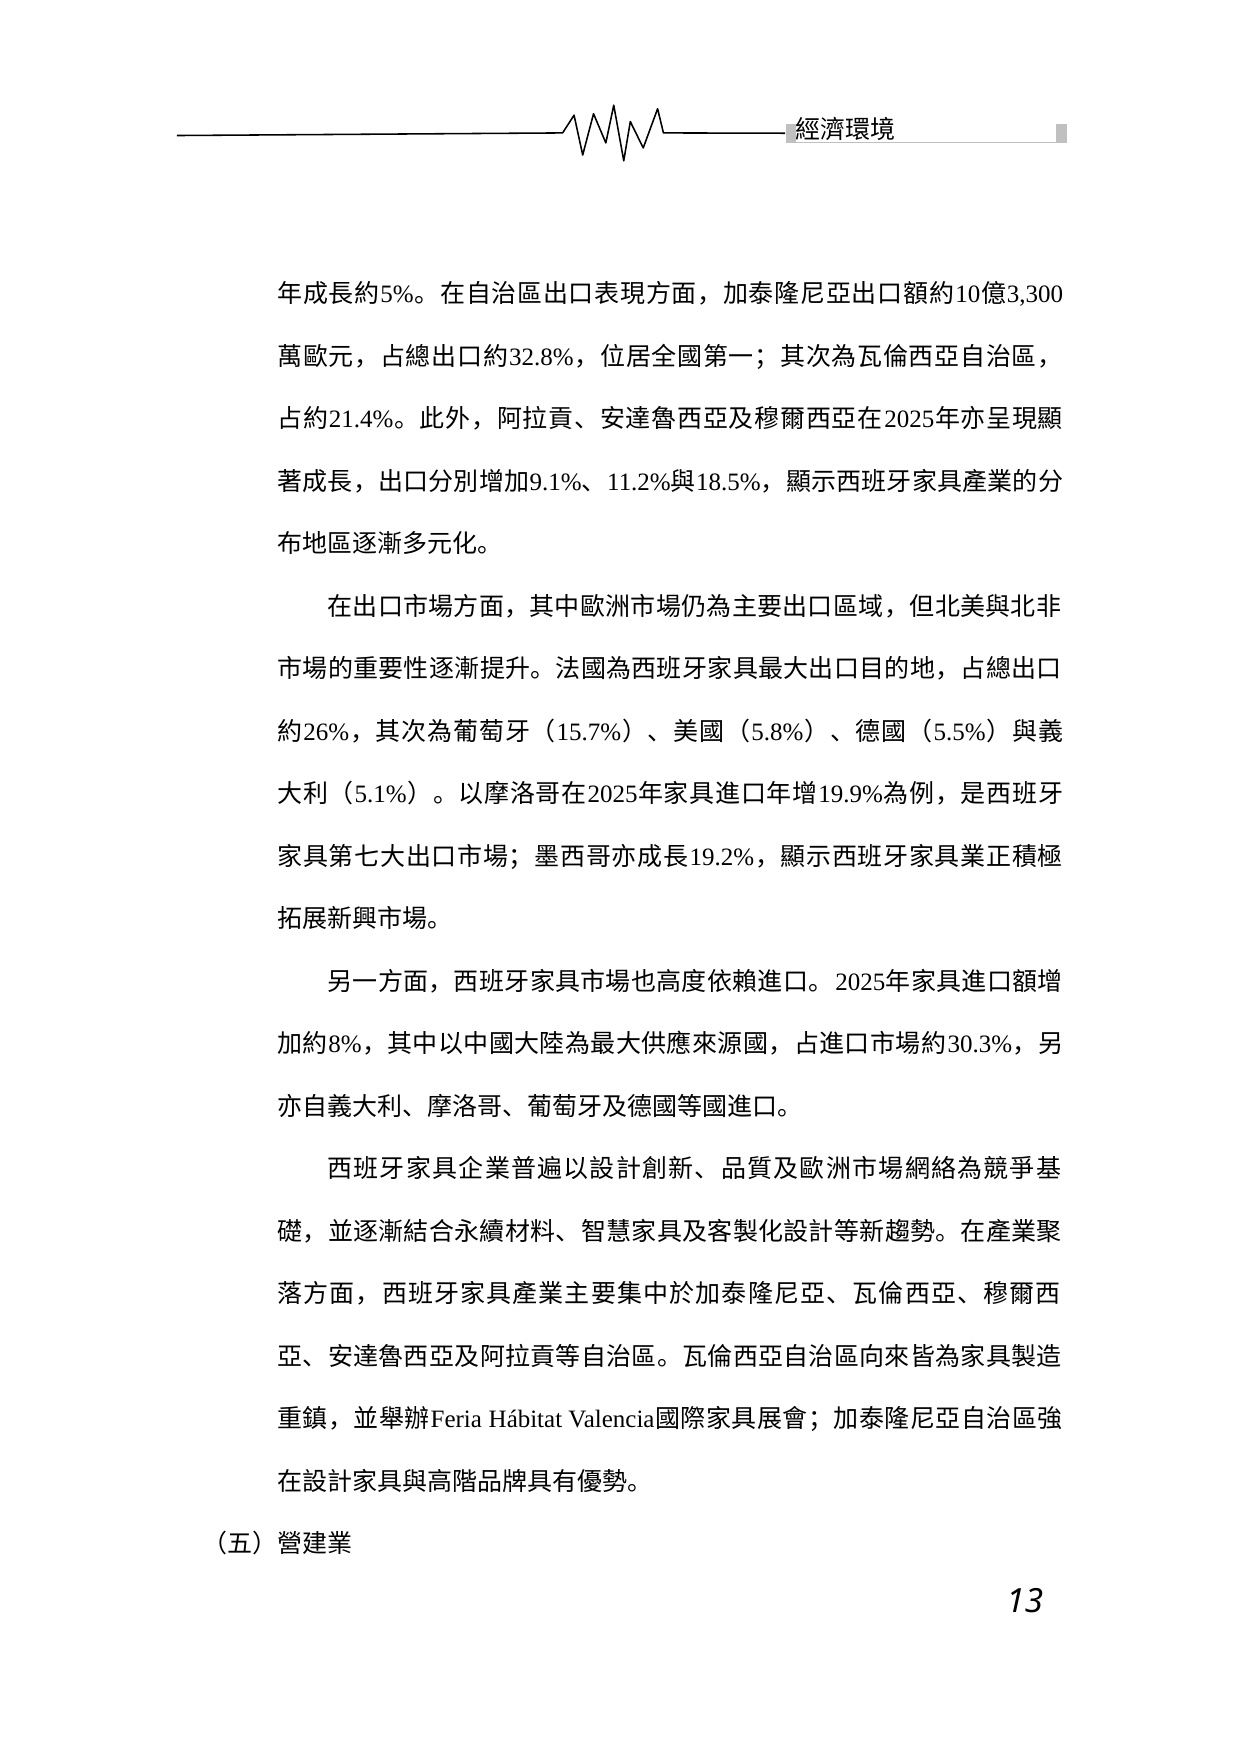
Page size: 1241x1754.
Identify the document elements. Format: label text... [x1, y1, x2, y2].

text 在出口市場方面，其中歐洲市場仍為主要出口區域，但北美與北非市場的重要性逐漸提升。法國為西班牙家具最大出口目的地，占總出口約26%，其次為葡萄牙（15.7%）、美國（5.8%）、德國（5.5%）與義大利（5.1%）。以摩洛哥在2025年家具進口年增19.9%為例，是西班牙家具第七大出口市場；墨西哥亦成長19.2%，顯示西班牙家具業正積極拓展新興市場。 [277, 563, 1063, 938]
text （五）營建業 [202, 1500, 1063, 1563]
text 另一方面，西班牙家具市場也高度依賴進口。2025年家具進口額增加約8%，其中以中國大陸為最大供應來源國，占進口市場約30.3%，另亦自義大利、摩洛哥、葡萄牙及德國等國進口。 [277, 938, 1063, 1125]
text 西班牙家具企業普遍以設計創新、品質及歐洲市場網絡為競爭基礎，並逐漸結合永續材料、智慧家具及客製化設計等新趨勢。在產業聚落方面，西班牙家具產業主要集中於加泰隆尼亞、瓦倫西亞、穆爾西亞、安達魯西亞及阿拉貢等自治區。瓦倫西亞自治區向來皆為家具製造重鎮，並舉辦Feria Hábitat Valencia國際家具展會；加泰隆尼亞自治區強在設計家具與高階品牌具有優勢。 [277, 1125, 1063, 1500]
text 年成長約5%。在自治區出口表現方面，加泰隆尼亞出口額約10億3,300萬歐元，占總出口約32.8%，位居全國第一；其次為瓦倫西亞自治區，占約21.4%。此外，阿拉貢、安達魯西亞及穆爾西亞在2025年亦呈現顯著成長，出口分別增加9.1%、11.2%與18.5%，顯示西班牙家具產業的分布地區逐漸多元化。 [277, 250, 1063, 563]
